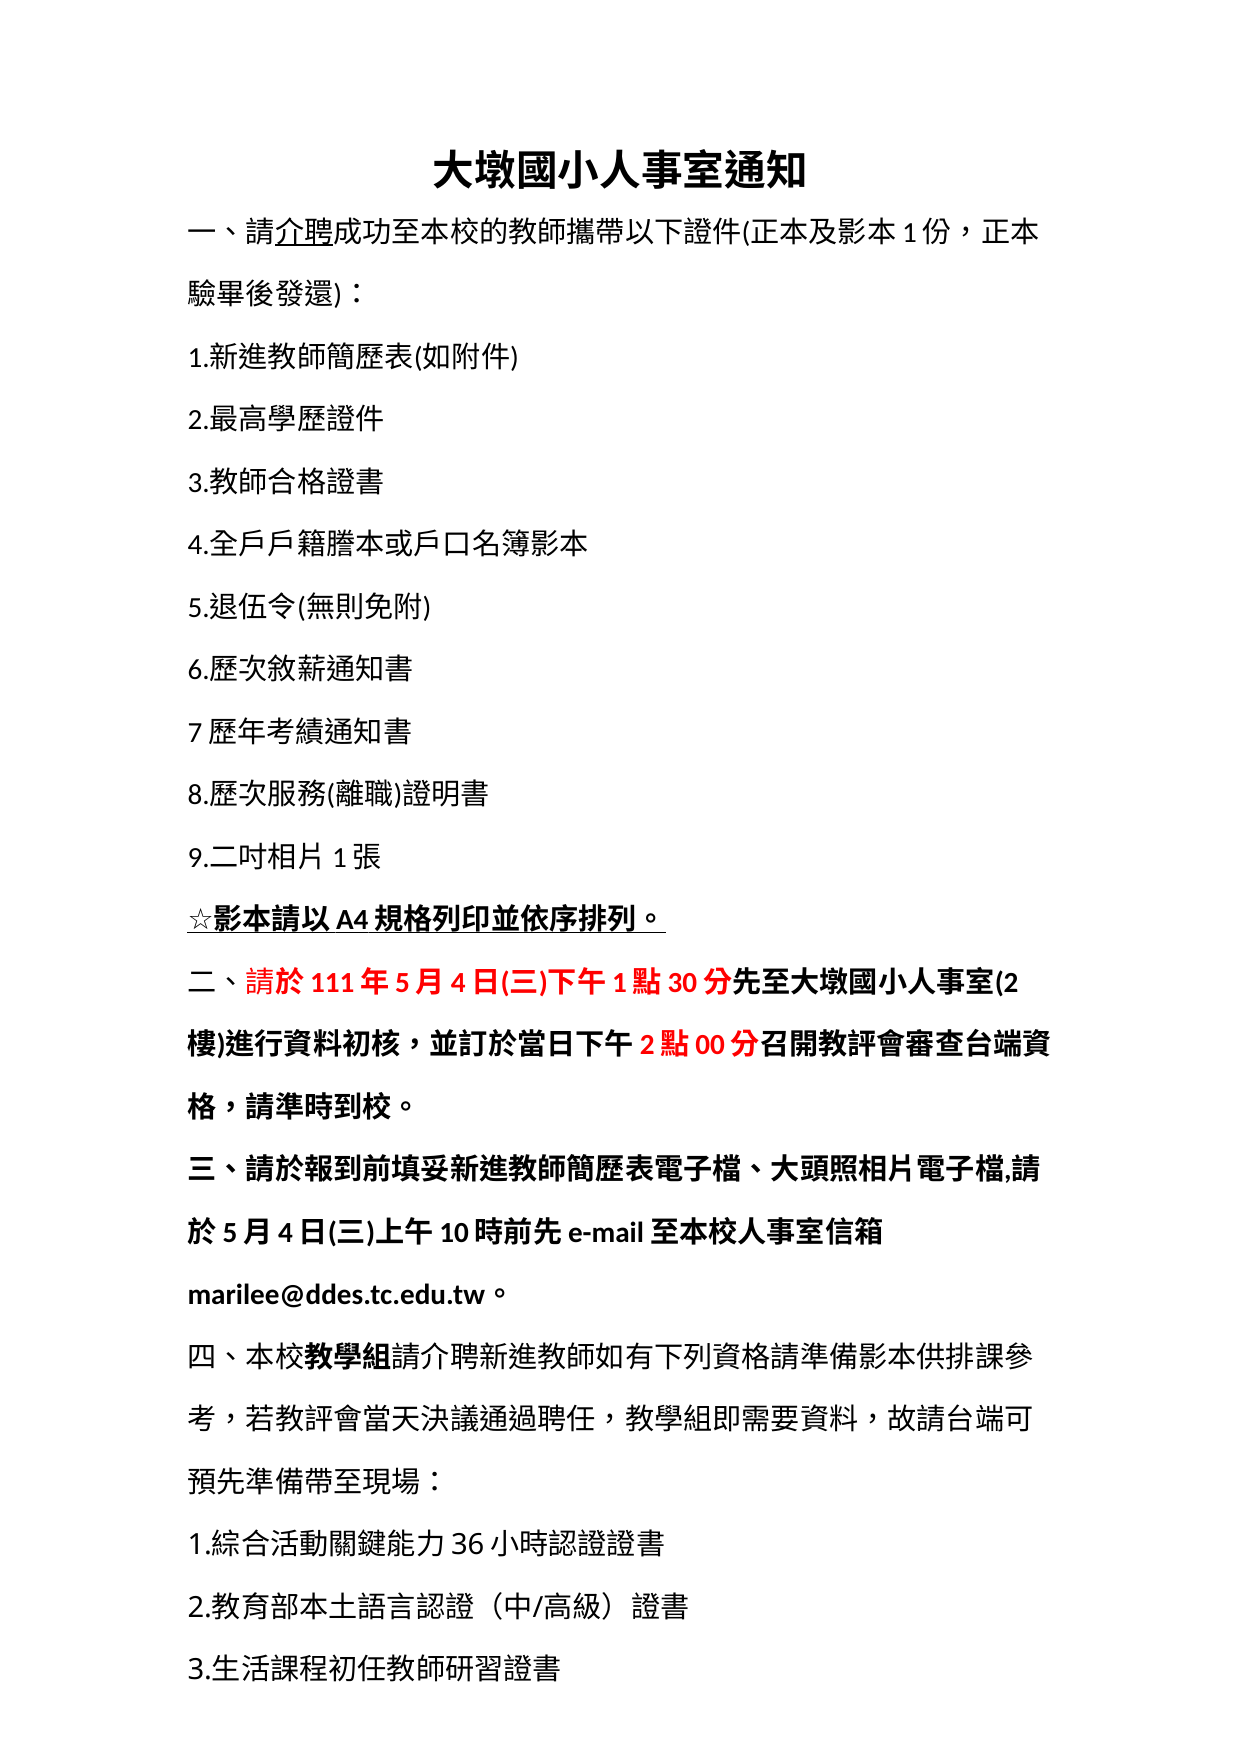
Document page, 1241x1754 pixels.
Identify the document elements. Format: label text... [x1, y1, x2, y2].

text 一、請介聘成功至本校的教師攜帶以下證件(正本及影本1份，正本驗畢後發還)： [187, 188, 1053, 313]
text ☆影本請以A4規格列印並依序排列。 [187, 875, 1053, 938]
text 5.退伍令(無則免附) [187, 563, 1053, 625]
text 4.全戶戶籍謄本或戶口名簿影本 [187, 500, 1053, 563]
text 9.二吋相片1張 [187, 813, 1053, 875]
text 7歷年考績通知書 [187, 688, 1053, 750]
text 1.綜合活動關鍵能力36小時認證證書 [187, 1500, 1053, 1563]
text 3.生活課程初任教師研習證書 [187, 1625, 1053, 1688]
text 三、請於報到前填妥新進教師簡歷表電子檔、大頭照相片電子檔,請於5月4日(三)上午10時前先e-mail至本校人事室信箱marilee@ddes.tc.edu.tw。 [187, 1125, 1053, 1313]
text 2.最高學歷證件 [187, 375, 1053, 438]
text 8.歷次服務(離職)證明書 [187, 750, 1053, 813]
text 四、本校教學組請介聘新進教師如有下列資格請準備影本供排課參考，若教評會當天決議通過聘任，教學組即需要資料，故請台端可預先準備帶至現場： [187, 1313, 1053, 1500]
text 1.新進教師簡歷表(如附件) [187, 313, 1053, 375]
text 大墩國小人事室通知 [187, 125, 1053, 188]
text 3.教師合格證書 [187, 438, 1053, 500]
text 6.歷次敘薪通知書 [187, 625, 1053, 688]
text 2.教育部本土語言認證（中/高級）證書 [187, 1563, 1053, 1625]
text 二、請於111年5月4日(三)下午1點30分先至大墩國小人事室(2樓)進行資料初核，並訂於當日下午2點00分召開教評會審查台端資格，請準時到校。 [187, 938, 1053, 1125]
